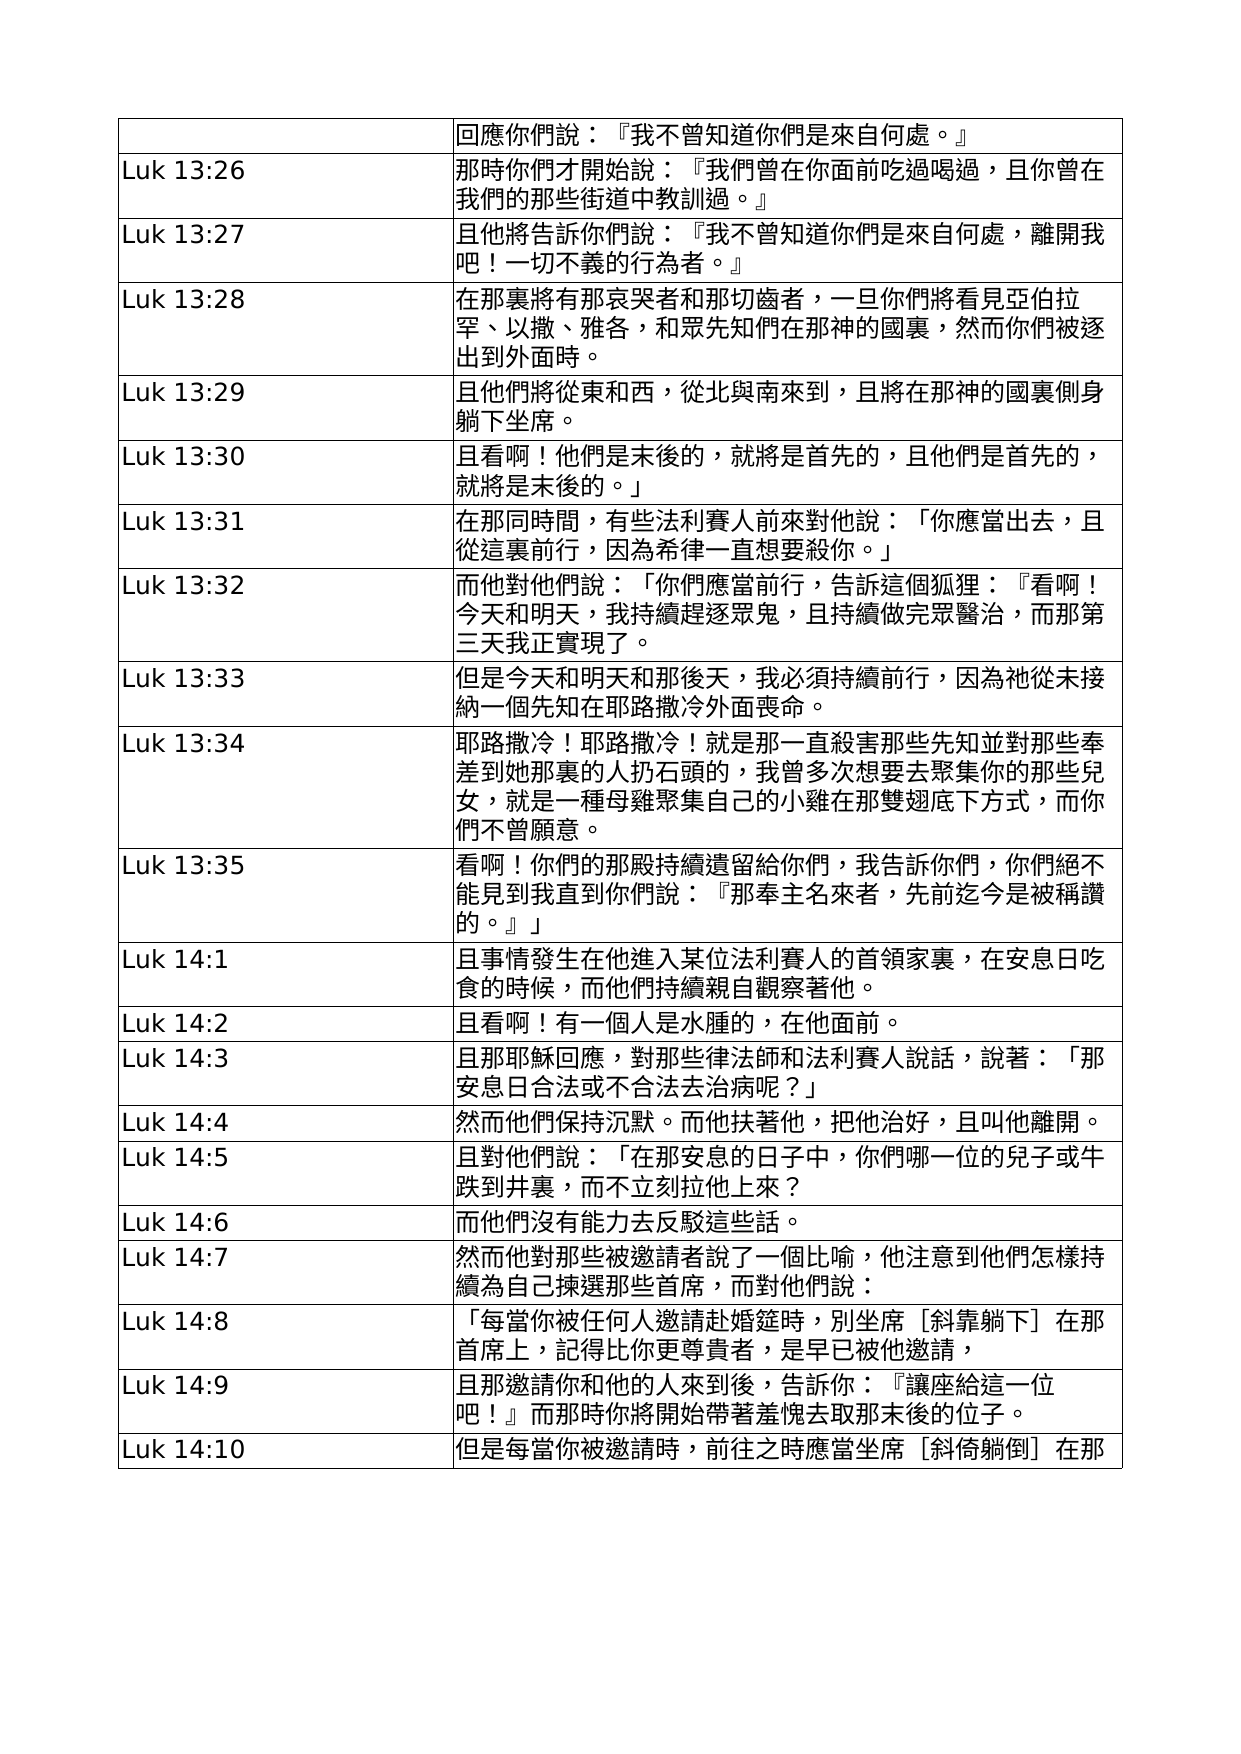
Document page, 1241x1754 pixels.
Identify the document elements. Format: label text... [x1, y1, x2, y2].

table_cell 在那同時間，有些法利賽人前來對他說：「你應當出去，且從這裏前行，因為希律一直想要殺你。」 [454, 505, 1122, 568]
table_cell 且看啊！有一個人是水腫的，在他面前。 [454, 1007, 1122, 1041]
table_cell 且那耶穌回應，對那些律法師和法利賽人說話，說著：「那安息日合法或不合法去治病呢？」 [454, 1042, 1122, 1105]
table_cell Luk 13:26 [119, 154, 453, 217]
table_cell 且事情發生在他進入某位法利賽人的首領家裏，在安息日吃食的時候，而他們持續親自觀察著他。 [454, 943, 1122, 1006]
table_cell 而他對他們說：「你們應當前行，告訴這個狐狸：『看啊！今天和明天，我持續趕逐眾鬼，且持續做完眾醫治，而那第三天我正實現了。 [454, 569, 1122, 661]
table_cell [119, 119, 453, 153]
table_cell 但是每當你被邀請時，前往之時應當坐席［斜倚躺倒］在那 [454, 1434, 1122, 1468]
table_cell 然而他們保持沉默。而他扶著他，把他治好，且叫他離開。 [454, 1106, 1122, 1141]
table_cell 「每當你被任何人邀請赴婚筵時，別坐席［斜靠躺下］在那首席上，記得比你更尊貴者，是早已被他邀請， [454, 1305, 1122, 1368]
table_cell Luk 13:35 [119, 849, 453, 942]
table_cell 且他們將從東和西，從北與南來到，且將在那神的國裏側身躺下坐席。 [454, 376, 1122, 439]
table_cell Luk 13:32 [119, 569, 453, 661]
table_cell Luk 13:27 [119, 219, 453, 282]
table_cell 那時你們才開始說：『我們曾在你面前吃過喝過，且你曾在我們的那些街道中教訓過。』 [454, 154, 1122, 217]
table_cell Luk 14:7 [119, 1241, 453, 1304]
table_cell Luk 14:5 [119, 1142, 453, 1205]
table_cell Luk 14:9 [119, 1370, 453, 1433]
table_cell Luk 14:3 [119, 1042, 453, 1105]
table_cell Luk 14:8 [119, 1305, 453, 1368]
table_cell 而他們沒有能力去反駁這些話。 [454, 1206, 1122, 1240]
table_cell 看啊！你們的那殿持續遺留給你們，我告訴你們，你們絕不能見到我直到你們說：『那奉主名來者，先前迄今是被稱讚的。』」 [454, 849, 1122, 942]
table_cell Luk 13:29 [119, 376, 453, 439]
table_cell Luk 14:2 [119, 1007, 453, 1041]
table_cell Luk 13:34 [119, 727, 453, 848]
table_cell 且那邀請你和他的人來到後，告訴你：『讓座給這一位吧！』而那時你將開始帶著羞愧去取那末後的位子。 [454, 1370, 1122, 1433]
table_cell Luk 14:4 [119, 1106, 453, 1141]
table_cell Luk 13:28 [119, 283, 453, 375]
table_cell Luk 14:1 [119, 943, 453, 1006]
table_cell 且他將告訴你們說：『我不曾知道你們是來自何處，離開我吧！一切不義的行為者。』 [454, 219, 1122, 282]
table_cell Luk 14:6 [119, 1206, 453, 1240]
table_cell 回應你們說：『我不曾知道你們是來自何處。』 [454, 119, 1122, 153]
table_cell 且對他們說：「在那安息的日子中，你們哪一位的兒子或牛跌到井裏，而不立刻拉他上來？ [454, 1142, 1122, 1205]
table_cell Luk 14:10 [119, 1434, 453, 1468]
table_cell 且看啊！他們是末後的，就將是首先的，且他們是首先的，就將是末後的。」 [454, 441, 1122, 504]
table_cell 在那裏將有那哀哭者和那切齒者，一旦你們將看見亞伯拉罕、以撒、雅各，和眾先知們在那神的國裏，然而你們被逐出到外面時。 [454, 283, 1122, 375]
table_cell Luk 13:30 [119, 441, 453, 504]
table_cell Luk 13:33 [119, 662, 453, 726]
table_cell 耶路撒冷！耶路撒冷！就是那一直殺害那些先知並對那些奉差到她那裏的人扔石頭的，我曾多次想要去聚集你的那些兒女，就是一種母雞聚集自己的小雞在那雙翅底下方式，而你們不曾願意。 [454, 727, 1122, 848]
table_cell Luk 13:31 [119, 505, 453, 568]
table_cell 然而他對那些被邀請者說了一個比喻，他注意到他們怎樣持續為自己揀選那些首席，而對他們說： [454, 1241, 1122, 1304]
table_cell 但是今天和明天和那後天，我必須持續前行，因為祂從未接納一個先知在耶路撒冷外面喪命。 [454, 662, 1122, 726]
